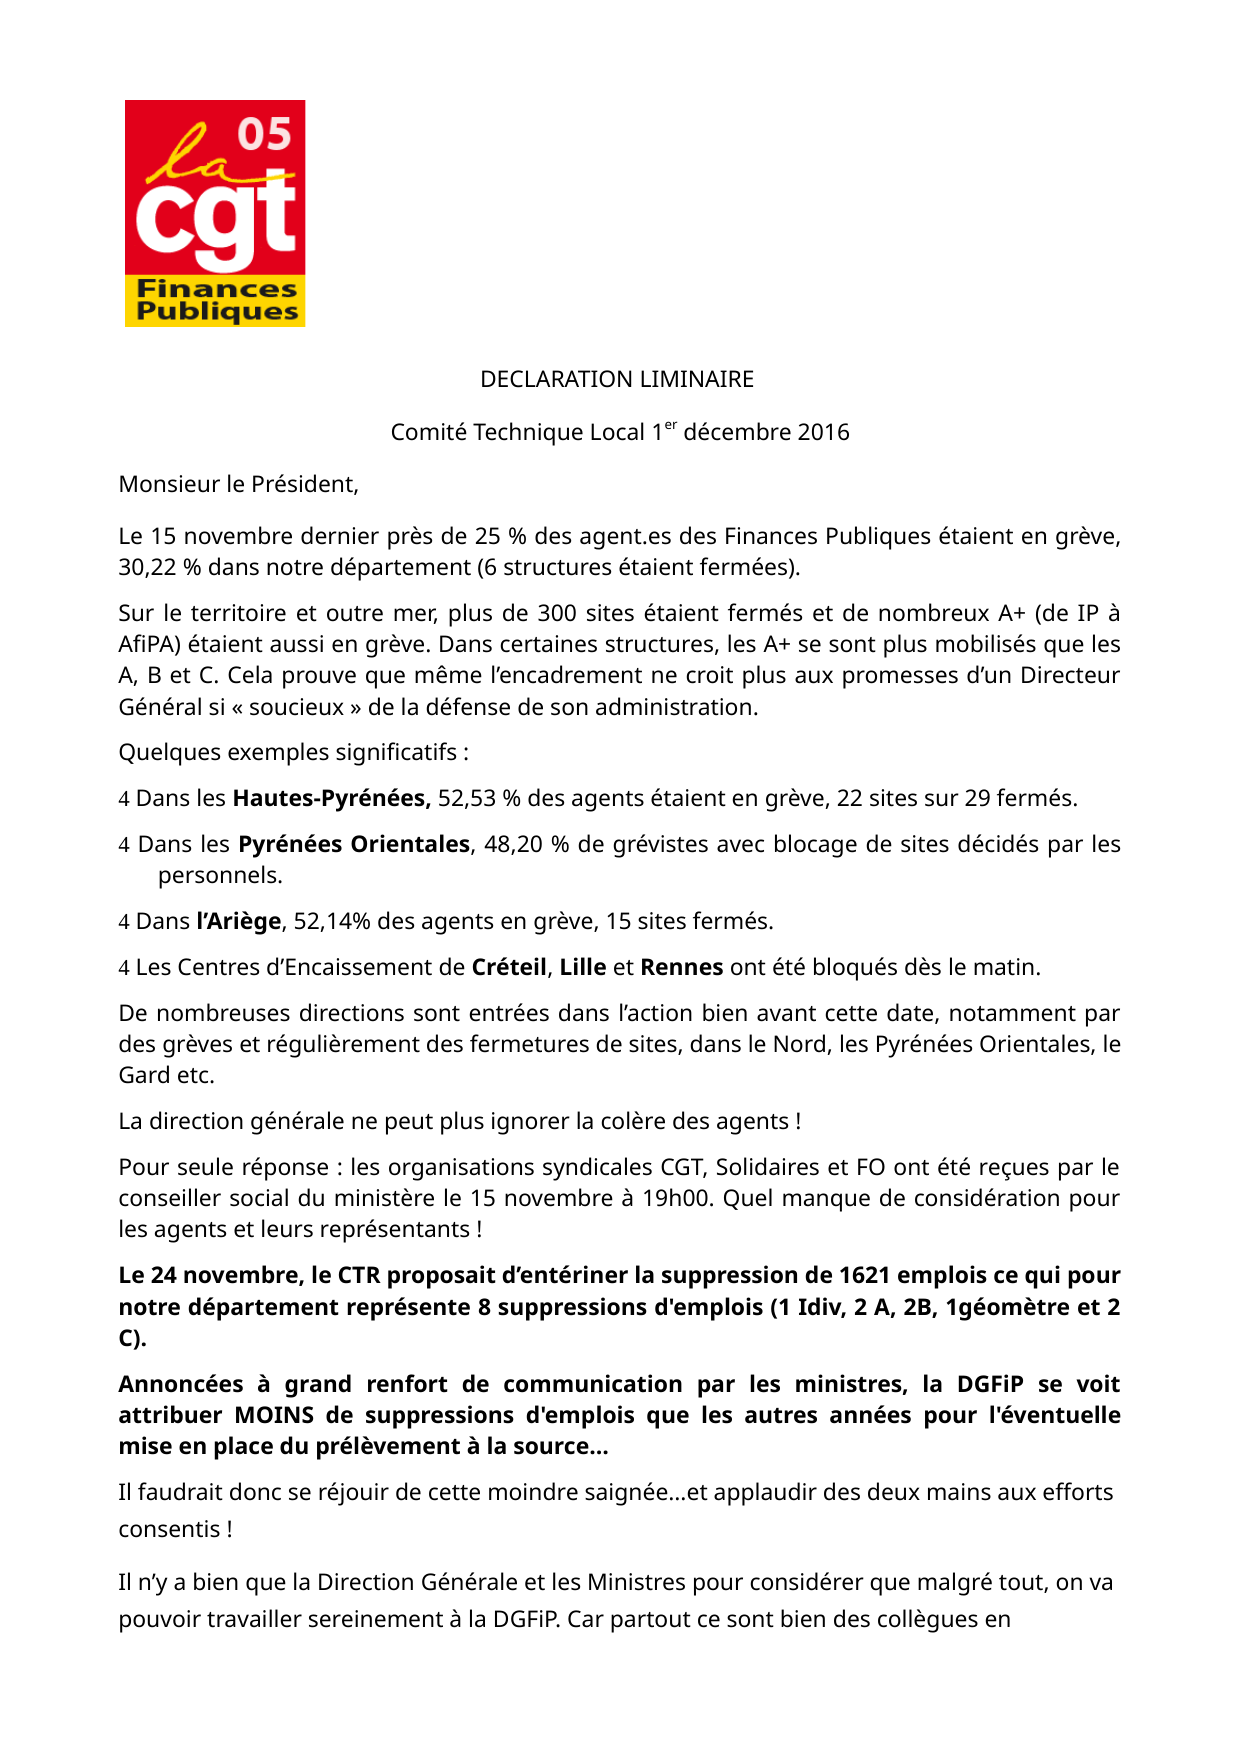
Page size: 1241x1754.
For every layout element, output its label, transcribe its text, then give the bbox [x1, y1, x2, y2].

text  Les Centres d’Encaissement de Créteil, Lille et Rennes ont été bloqués dès le matin. [118, 951, 1122, 982]
text  Dans l’Ariège, 52,14% des agents en grève, 15 sites fermés. [118, 905, 1122, 936]
text DECLARATION LIMINAIRE [118, 363, 1122, 395]
text Pour seule réponse : les organisations syndicales CGT, Solidaires et FO ont été reçues par le conseiller social du ministère le 15 novembre à 19h00. Quel manque de considération pour les agents et leurs représentants ! [118, 1151, 1122, 1245]
text  Dans les Pyrénées Orientales, 48,20 % de grévistes avec blocage de sites décidés par les personnels. [118, 828, 1122, 891]
text De nombreuses directions sont entrées dans l’action bien avant cette date, notamment par des grèves et régulièrement des fermetures de sites, dans le Nord, les Pyrénées Orientales, le Gard etc. [118, 997, 1122, 1091]
text Le 24 novembre, le CTR proposait d’entériner la suppression de 1621 emplois ce qui pour notre département représente 8 suppressions d'emplois (1 Idiv, 2 A, 2B, 1géomètre et 2 C). [118, 1259, 1122, 1353]
text Annoncées à grand renfort de communication par les ministres, la DGFiP se voit attribuer MOINS de suppressions d'emplois que les autres années pour l'éventuelle mise en place du prélèvement à la source… [118, 1368, 1122, 1461]
picture [125, 100, 306, 327]
text Monsieur le Président, [118, 468, 1122, 499]
text Le 15 novembre dernier près de 25 % des agent.es des Finances Publiques étaient en grève, 30,22 % dans notre département (6 structures étaient fermées). [118, 520, 1122, 582]
text Sur le territoire et outre mer, plus de 300 sites étaient fermés et de nombreux A+ (de IP à AfiPA) étaient aussi en grève. Dans certaines structures, les A+ se sont plus mobilisés que les A, B et C. Cela prouve que même l’encadrement ne croit plus aux promesses d’un Directeur Général si « soucieux » de la défense de son administration. [118, 597, 1122, 722]
text Quelques exemples significatifs : [118, 736, 1122, 768]
text Comité Technique Local 1er décembre 2016 [118, 416, 1122, 447]
text La direction générale ne peut plus ignorer la colère des agents ! [118, 1105, 1122, 1136]
text Il faudrait donc se réjouir de cette moindre saignée…et applaudir des deux mains aux efforts consentis ! [118, 1476, 1122, 1545]
text Il n’y a bien que la Direction Générale et les Ministres pour considérer que malgré tout, on va pouvoir travailler sereinement à la DGFiP. Car partout ce sont bien des collègues en [118, 1566, 1122, 1634]
text  Dans les Hautes-Pyrénées, 52,53 % des agents étaient en grève, 22 sites sur 29 fermés. [118, 782, 1122, 813]
